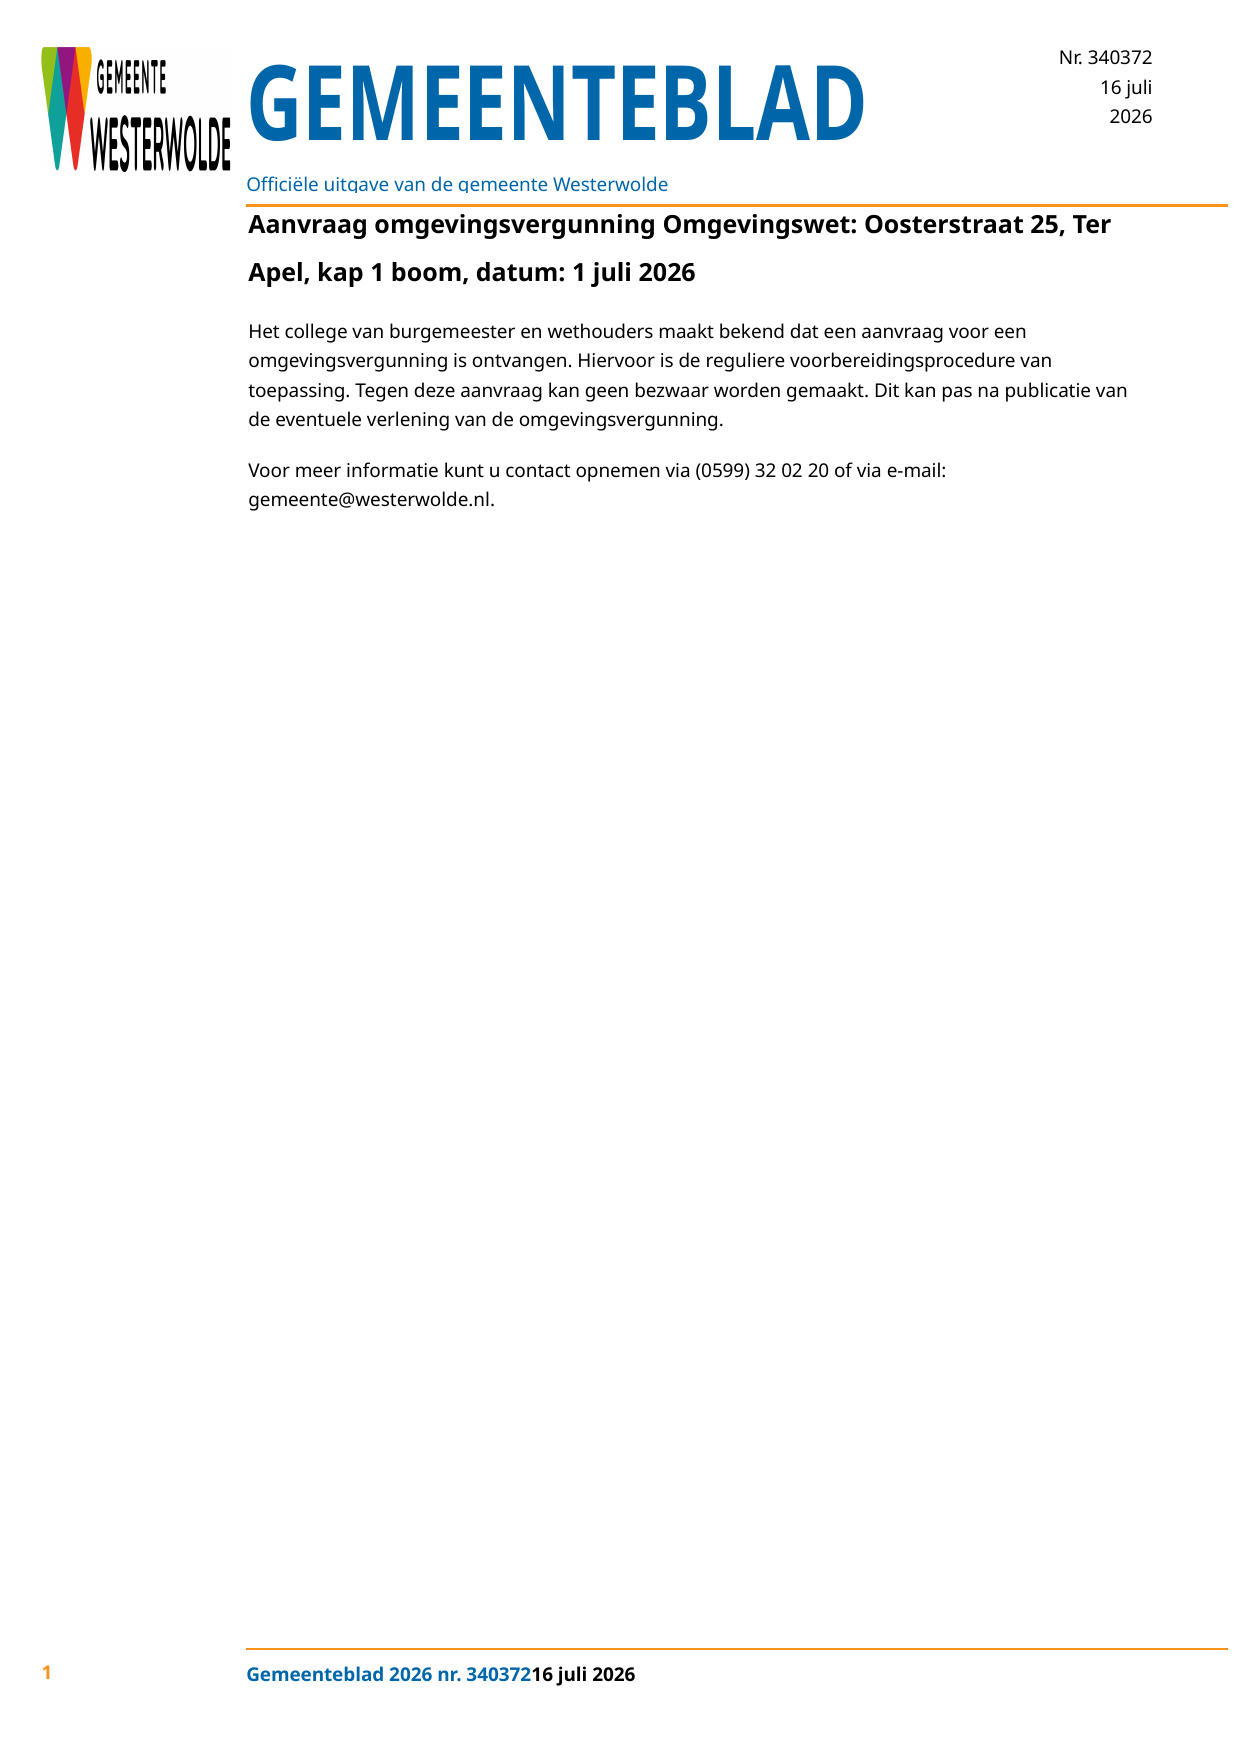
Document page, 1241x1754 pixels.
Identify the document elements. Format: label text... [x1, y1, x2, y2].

picture [41, 47, 231, 172]
text Aanvraag omgevingsvergunning Omgevingswet: Oosterstraat 25, Ter Apel, kap 1 boom, datum: 1 juli 2026 [248, 207, 1152, 288]
text Voor meer informatie kunt u contact opnemen via (0599) 32 02 20 of via e-mail: gemeente@westerwolde.nl. [248, 457, 1152, 512]
text Het college van burgemeester en wethouders maakt bekend dat een aanvraag voor een omgevingsvergunning is ontvangen. Hiervoor is de reguliere voorbereidingsprocedure van toepassing. Tegen deze aanvraag kan geen bezwaar worden gemaakt. Dit kan pas na publicatie van de eventuele verlening van de omgevingsvergunning. [248, 318, 1152, 432]
